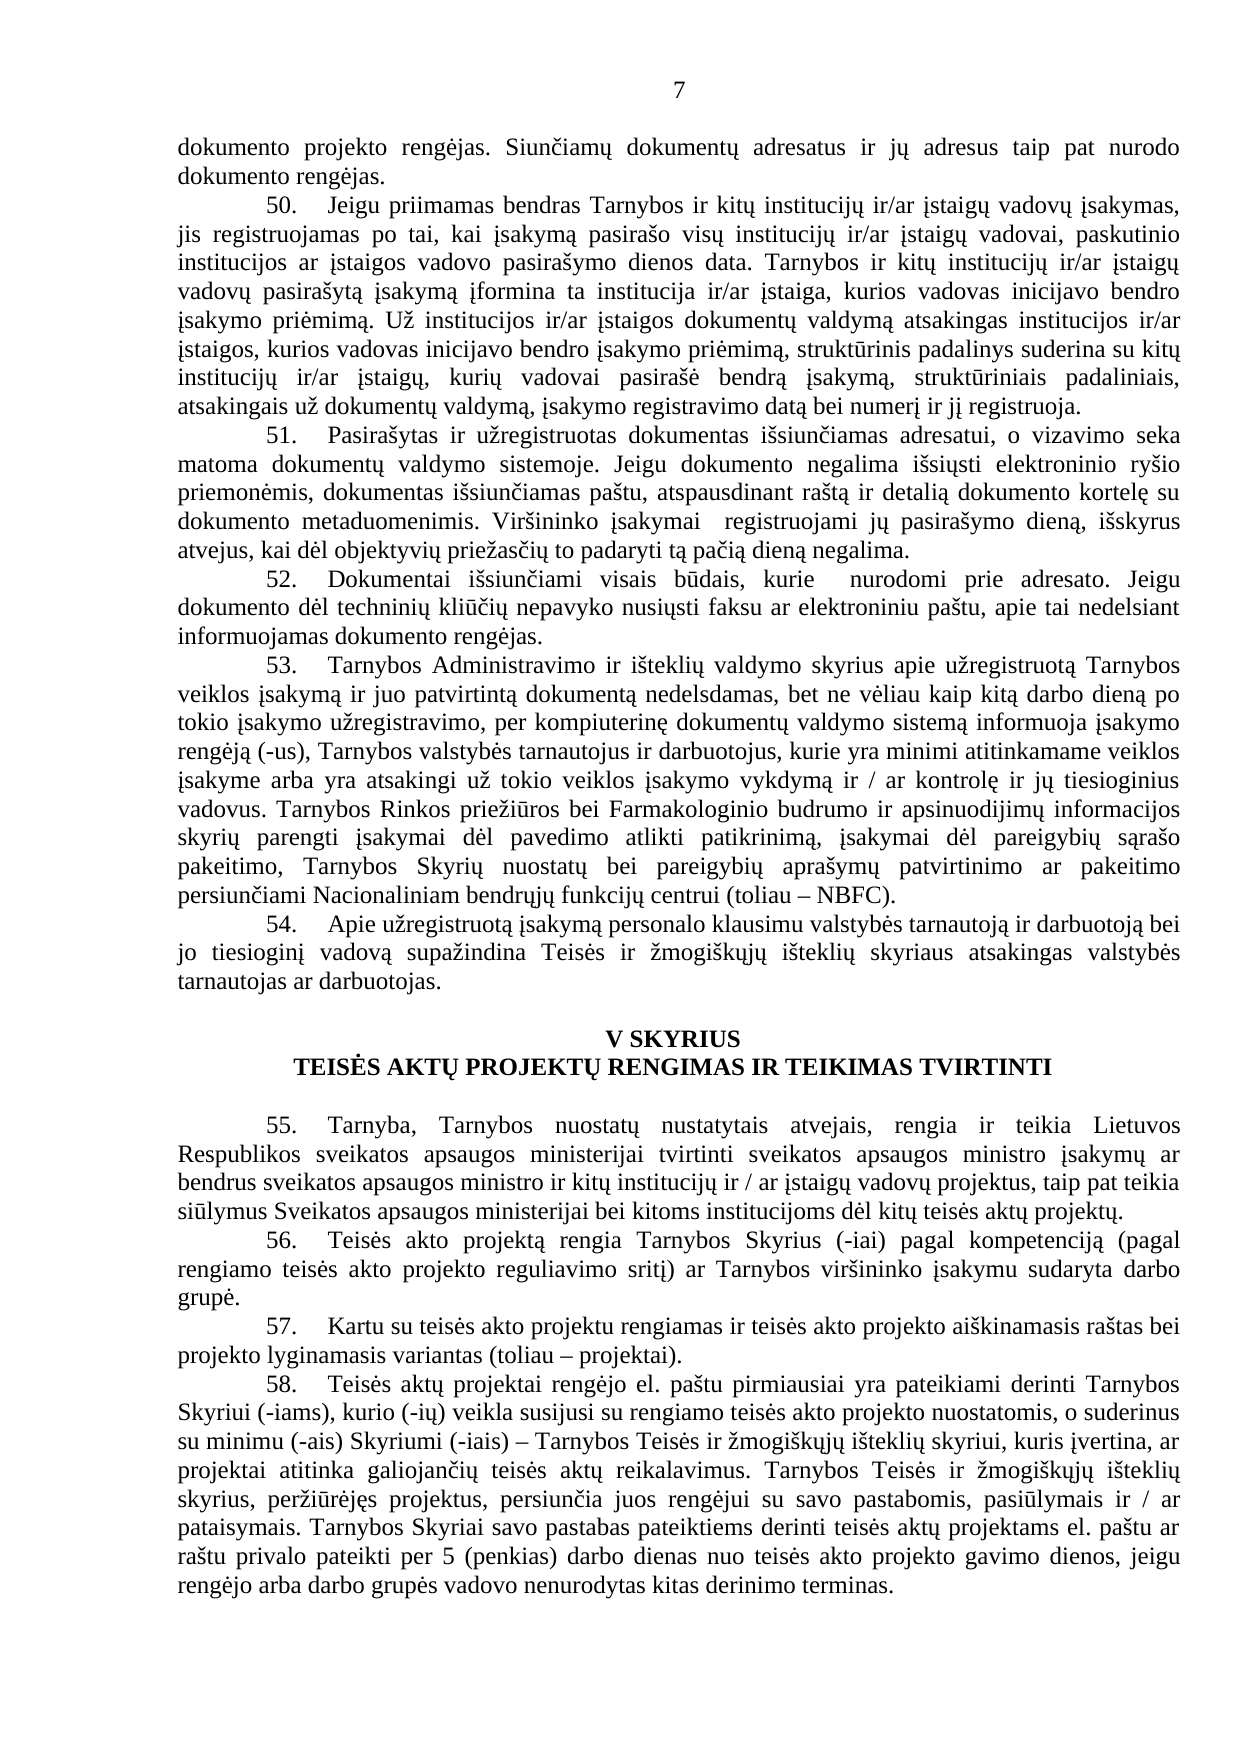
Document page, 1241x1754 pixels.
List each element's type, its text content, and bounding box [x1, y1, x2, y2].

text TEISĖS AKTŲ PROJEKTŲ RENGIMAS IR TEIKIMAS TVIRTINTI [165, 1052, 1181, 1081]
text 50. Jeigu priimamas bendras Tarnybos ir kitų institucijų ir/ar įstaigų vadovų įsakymas, jis registruojamas po tai, kai įsakymą pasirašo visų institucijų ir/ar įstaigų vadovai, paskutinio institucijos ar įstaigos vadovo pasirašymo dienos data. Tarnybos ir kitų institucijų ir/ar įstaigų vadovų pasirašytą įsakymą įformina ta institucija ir/ar įstaiga, kurios vadovas inicijavo bendro įsakymo priėmimą. Už institucijos ir/ar įstaigos dokumentų valdymą atsakingas institucijos ir/ar įstaigos, kurios vadovas inicijavo bendro įsakymo priėmimą, struktūrinis padalinys suderina su kitų institucijų ir/ar įstaigų, kurių vadovai pasirašė bendrą įsakymą, struktūriniais padaliniais, atsakingais už dokumentų valdymą, įsakymo registravimo datą bei numerį ir jį registruoja. [177, 190, 1181, 420]
text 53. Tarnybos Administravimo ir išteklių valdymo skyrius apie užregistruotą Tarnybos veiklos įsakymą ir juo patvirtintą dokumentą nedelsdamas, bet ne vėliau kaip kitą darbo dieną po tokio įsakymo užregistravimo, per kompiuterinę dokumentų valdymo sistemą informuoja įsakymo rengėją (-us), Tarnybos valstybės tarnautojus ir darbuotojus, kurie yra minimi atitinkamame veiklos įsakyme arba yra atsakingi už tokio veiklos įsakymo vykdymą ir / ar kontrolę ir jų tiesioginius vadovus. Tarnybos Rinkos priežiūros bei Farmakologinio budrumo ir apsinuodijimų informacijos skyrių parengti įsakymai dėl pavedimo atlikti patikrinimą, įsakymai dėl pareigybių sąrašo pakeitimo, Tarnybos Skyrių nuostatų bei pareigybių aprašymų patvirtinimo ar pakeitimo persiunčiami Nacionaliniam bendrųjų funkcijų centrui (toliau – NBFC). [177, 650, 1181, 909]
text 56. Teisės akto projektą rengia Tarnybos Skyrius (-iai) pagal kompetenciją (pagal rengiamo teisės akto projekto reguliavimo sritį) ar Tarnybos viršininko įsakymu sudaryta darbo grupė. [177, 1225, 1181, 1311]
text 52. Dokumentai išsiunčiami visais būdais, kurie nurodomi prie adresato. Jeigu dokumento dėl techninių kliūčių nepavyko nusiųsti faksu ar elektroniniu paštu, apie tai nedelsiant informuojamas dokumento rengėjas. [177, 564, 1181, 650]
text 51. Pasirašytas ir užregistruotas dokumentas išsiunčiamas adresatui, o vizavimo seka matoma dokumentų valdymo sistemoje. Jeigu dokumento negalima išsiųsti elektroninio ryšio priemonėmis, dokumentas išsiunčiamas paštu, atspausdinant raštą ir detalią dokumento kortelę su dokumento metaduomenimis. Viršininko įsakymai registruojami jų pasirašymo dieną, išskyrus atvejus, kai dėl objektyvių priežasčių to padaryti tą pačią dieną negalima. [177, 420, 1181, 564]
text 55. Tarnyba, Tarnybos nuostatų nustatytais atvejais, rengia ir teikia Lietuvos Respublikos sveikatos apsaugos ministerijai tvirtinti sveikatos apsaugos ministro įsakymų ar bendrus sveikatos apsaugos ministro ir kitų institucijų ir / ar įstaigų vadovų projektus, taip pat teikia siūlymus Sveikatos apsaugos ministerijai bei kitoms institucijoms dėl kitų teisės aktų projektų. [177, 1110, 1181, 1225]
text V SKYRIUS [165, 1024, 1181, 1052]
text 57. Kartu su teisės akto projektu rengiamas ir teisės akto projekto aiškinamasis raštas bei projekto lyginamasis variantas (toliau – projektai). [177, 1311, 1181, 1369]
text 58. Teisės aktų projektai rengėjo el. paštu pirmiausiai yra pateikiami derinti Tarnybos Skyriui (-iams), kurio (-ių) veikla susijusi su rengiamo teisės akto projekto nuostatomis, o suderinus su minimu (-ais) Skyriumi (-iais) – Tarnybos Teisės ir žmogiškųjų išteklių skyriui, kuris įvertina, ar projektai atitinka galiojančių teisės aktų reikalavimus. Tarnybos Teisės ir žmogiškųjų išteklių skyrius, peržiūrėjęs projektus, persiunčia juos rengėjui su savo pastabomis, pasiūlymais ir / ar pataisymais. Tarnybos Skyriai savo pastabas pateiktiems derinti teisės aktų projektams el. paštu ar raštu privalo pateikti per 5 (penkias) darbo dienas nuo teisės akto projekto gavimo dienos, jeigu rengėjo arba darbo grupės vadovo nenurodytas kitas derinimo terminas. [177, 1369, 1181, 1599]
text 54. Apie užregistruotą įsakymą personalo klausimu valstybės tarnautoją ir darbuotoją bei jo tiesioginį vadovą supažindina Teisės ir žmogiškųjų išteklių skyriaus atsakingas valstybės tarnautojas ar darbuotojas. [177, 909, 1181, 995]
text dokumento projekto rengėjas. Siunčiamų dokumentų adresatus ir jų adresus taip pat nurodo dokumento rengėjas. [177, 132, 1181, 190]
